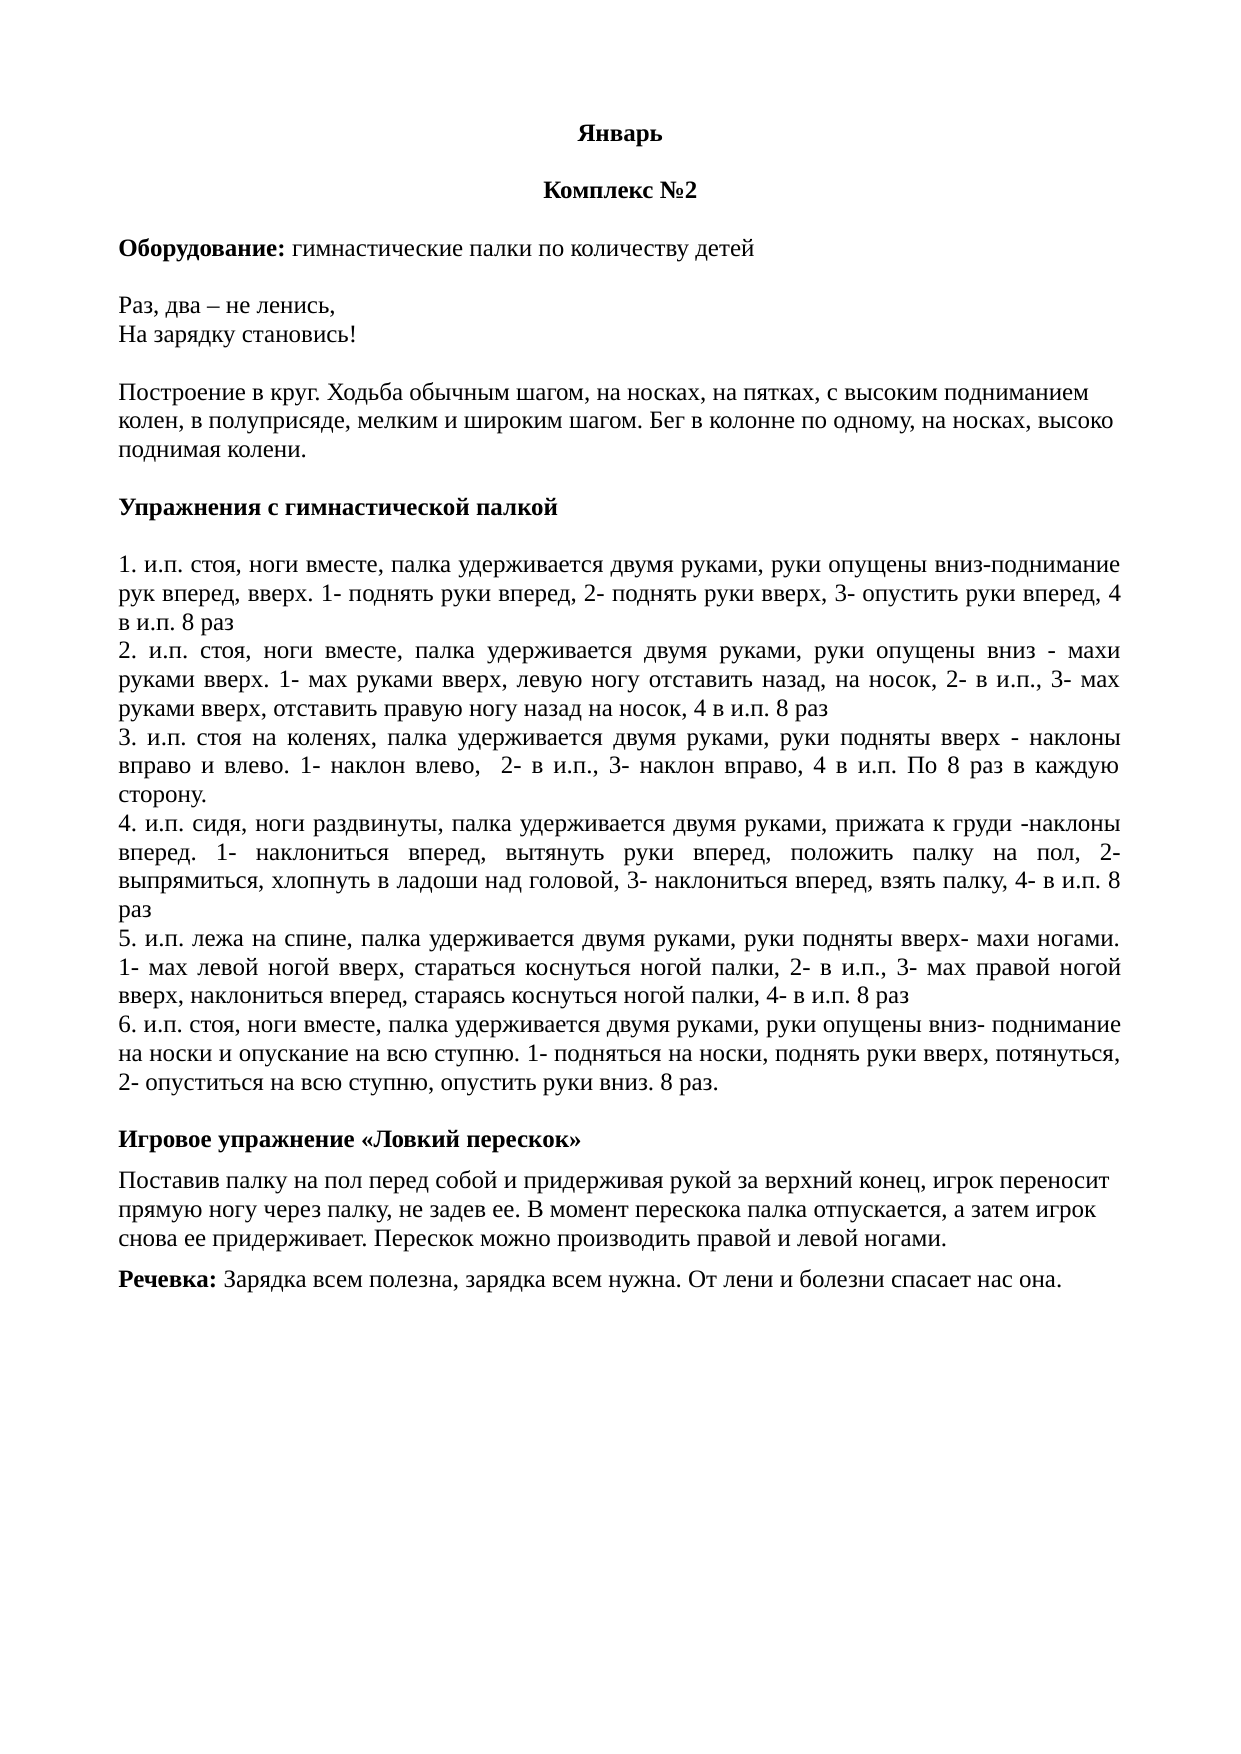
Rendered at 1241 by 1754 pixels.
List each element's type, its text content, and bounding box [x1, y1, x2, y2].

text 5. и.п. лежа на спине, палка удерживается двумя руками, руки подняты вверх- махи ногами. 1- мах левой ногой вверх, стараться коснуться ногой палки, 2- в и.п., 3- мах правой ногой вверх, наклониться вперед, стараясь коснуться ногой палки, 4- в и.п. 8 раз [118, 923, 1122, 1009]
text 4. и.п. сидя, ноги раздвинуты, палка удерживается двумя руками, прижата к груди -наклоны вперед. 1- наклониться вперед, вытянуть руки вперед, положить палку на пол, 2- выпрямиться, хлопнуть в ладоши над головой, 3- наклониться вперед, взять палку, 4- в и.п. 8 раз [118, 808, 1122, 923]
text Построение в круг. Ходьба обычным шагом, на носках, на пятках, с высоким подниманием колен, в полуприсяде, мелким и широким шагом. Бег в колонне по одному, на носках, высоко поднимая колени. [118, 377, 1122, 463]
text 1. и.п. стоя, ноги вместе, палка удерживается двумя руками, руки опущены вниз-поднимание рук вперед, вверх. 1- поднять руки вперед, 2- поднять руки вверх, 3- опустить руки вперед, 4 в и.п. 8 раз [118, 549, 1122, 636]
text Оборудование: гимнастические палки по количеству детей [118, 233, 1122, 262]
text Январь [118, 118, 1122, 147]
text 2. и.п. стоя, ноги вместе, палка удерживается двумя руками, руки опущены вниз - махи руками вверх. 1- мах руками вверх, левую ногу отставить назад, на носок, 2- в и.п., 3- мах руками вверх, отставить правую ногу назад на носок, 4 в и.п. 8 раз [118, 636, 1122, 722]
text 3. и.п. стоя на коленях, палка удерживается двумя руками, руки подняты вверх - наклоны вправо и влево. 1- наклон влево, 2- в и.п., 3- наклон вправо, 4 в и.п. По 8 раз в каждую сторону. [118, 722, 1122, 808]
text Упражнения с гимнастической палкой [118, 492, 1122, 521]
text На зарядку становись! [118, 319, 1122, 348]
text Комплекс №2 [118, 176, 1122, 204]
text Поставив палку на пол перед собой и придерживая рукой за верхний конец, игрок переносит прямую ногу через палку, не задев ее. В момент перескока палка отпускается, а затем игрок снова ее придерживает. Перескок можно производить правой и левой ногами. [118, 1166, 1122, 1252]
text Речевка: Зарядка всем полезна, зарядка всем нужна. От лени и болезни спасает нас она. [118, 1264, 1122, 1293]
text 6. и.п. стоя, ноги вместе, палка удерживается двумя руками, руки опущены вниз- поднимание на носки и опускание на всю ступню. 1- подняться на носки, поднять руки вверх, потянуться, 2- опуститься на всю ступню, опустить руки вниз. 8 раз. [118, 1009, 1122, 1096]
text Игровое упражнение «Ловкий перескок» [118, 1124, 1122, 1153]
text Раз, два – не ленись, [118, 291, 1122, 319]
